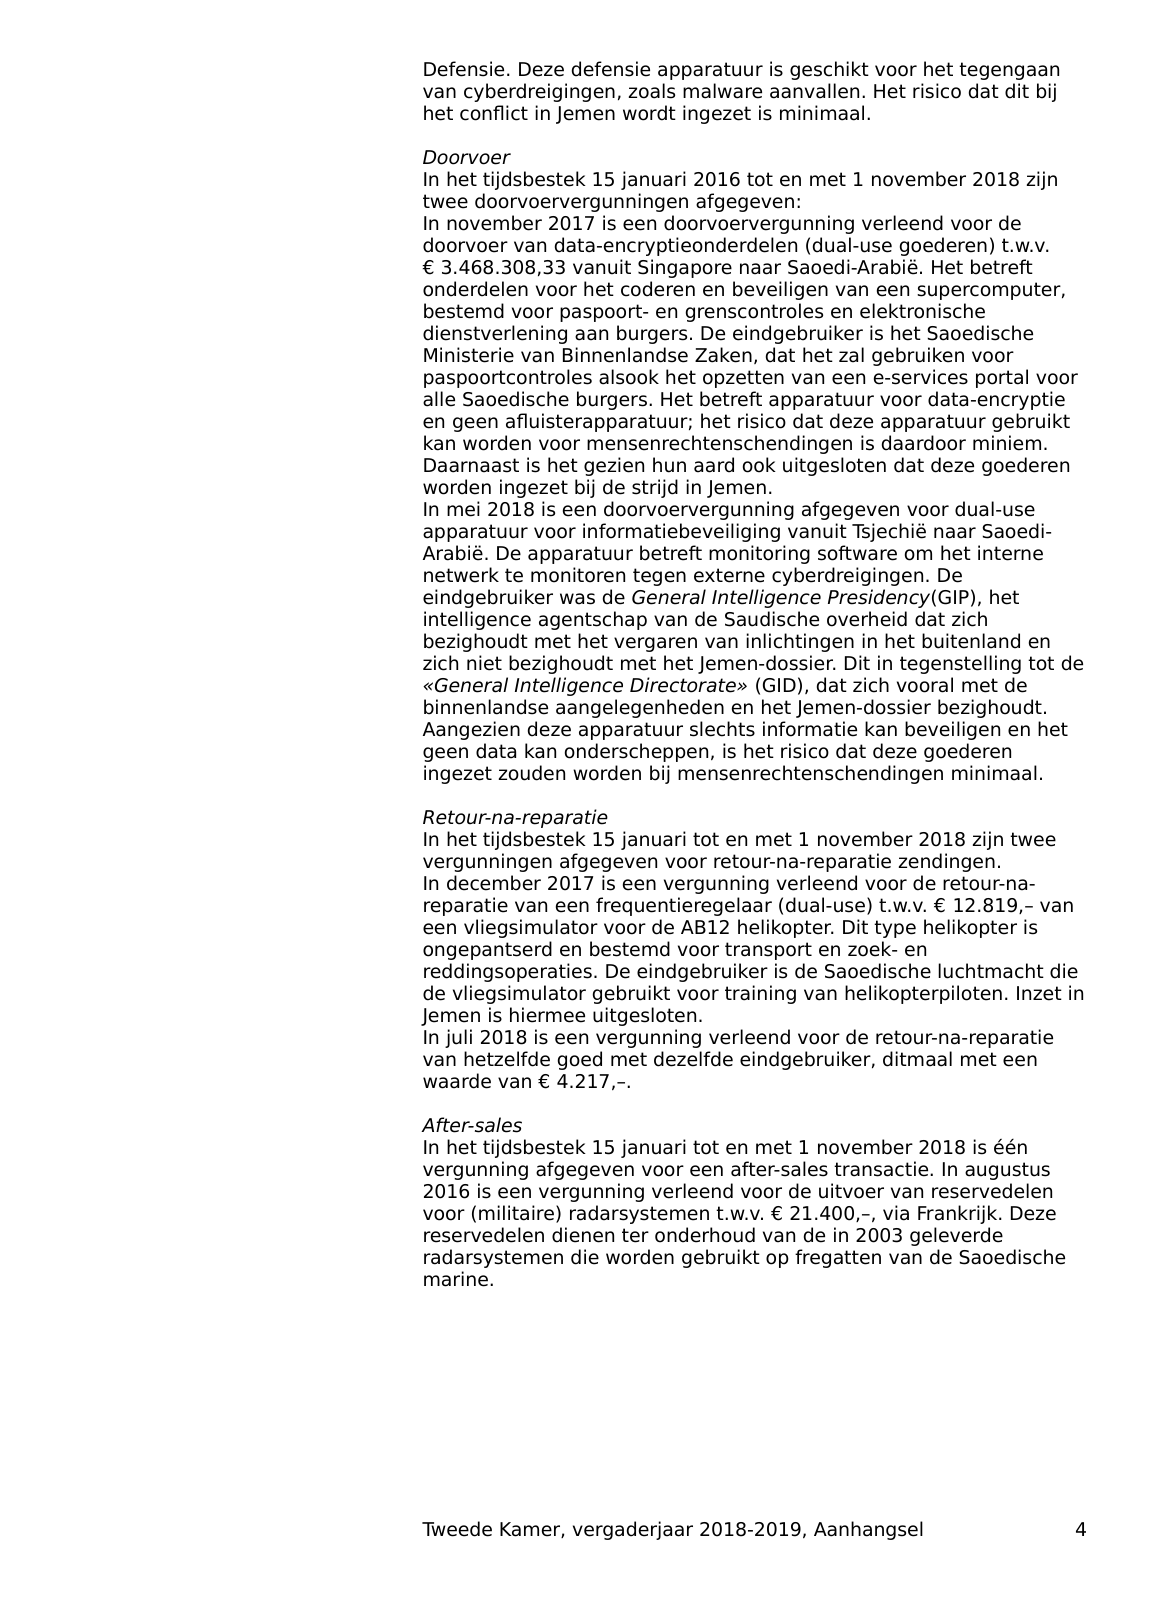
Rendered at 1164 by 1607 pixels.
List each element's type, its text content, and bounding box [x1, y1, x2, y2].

text In het tijdsbestek 15 januari tot en met 1 november 2018 zijn twee vergunningen afgegeven voor retour-na-reparatie zendingen. [422, 829, 1087, 873]
text In mei 2018 is een doorvoervergunning afgegeven voor dual-use apparatuur voor informatiebeveiliging vanuit Tsjechië naar Saoedi-Arabië. De apparatuur betreft monitoring software om het interne netwerk te monitoren tegen externe cyberdreigingen. De eindgebruiker was de General Intelligence Presidency(GIP), het intelligence agentschap van de Saudische overheid dat zich bezighoudt met het vergaren van inlichtingen in het buitenland en zich niet bezighoudt met het Jemen-dossier. Dit in tegenstelling tot de «General Intelligence Directorate» (GID), dat zich vooral met de binnenlandse aangelegenheden en het Jemen-dossier bezighoudt. Aangezien deze apparatuur slechts informatie kan beveiligen en het geen data kan onderscheppen, is het risico dat deze goederen ingezet zouden worden bij mensenrechtenschendingen minimaal. [422, 499, 1087, 784]
text After-sales [422, 1115, 1087, 1137]
text In juli 2018 is een vergunning verleend voor de retour-na-reparatie van hetzelfde goed met dezelfde eindgebruiker, ditmaal met een waarde van € 4.217,–. [422, 1027, 1087, 1092]
text In het tijdsbestek 15 januari tot en met 1 november 2018 is één vergunning afgegeven voor een after-sales transactie. In augustus 2016 is een vergunning verleend voor de uitvoer van reservedelen voor (militaire) radarsystemen t.w.v. € 21.400,–, via Frankrijk. Deze reservedelen dienen ter onderhoud van de in 2003 geleverde radarsystemen die worden gebruikt op fregatten van de Saoedische marine. [422, 1137, 1087, 1291]
text Defensie. Deze defensie apparatuur is geschikt voor het tegengaan van cyberdreigingen, zoals malware aanvallen. Het risico dat dit bij het conflict in Jemen wordt ingezet is minimaal. [422, 59, 1087, 125]
text Retour-na-reparatie [422, 807, 1087, 829]
text In het tijdsbestek 15 januari 2016 tot en met 1 november 2018 zijn twee doorvoervergunningen afgegeven: [422, 169, 1087, 213]
text In december 2017 is een vergunning verleend voor de retour-na-reparatie van een frequentieregelaar (dual-use) t.w.v. € 12.819,– van een vliegsimulator voor de AB12 helikopter. Dit type helikopter is ongepantserd en bestemd voor transport en zoek- en reddingsoperaties. De eindgebruiker is de Saoedische luchtmacht die de vliegsimulator gebruikt voor training van helikopterpiloten. Inzet in Jemen is hiermee uitgesloten. [422, 873, 1087, 1027]
text In november 2017 is een doorvoervergunning verleend voor de doorvoer van data-encryptieonderdelen (dual-use goederen) t.w.v. € 3.468.308,33 vanuit Singapore naar Saoedi-Arabië. Het betreft onderdelen voor het coderen en beveiligen van een supercomputer, bestemd voor paspoort- en grenscontroles en elektronische dienstverlening aan burgers. De eindgebruiker is het Saoedische Ministerie van Binnenlandse Zaken, dat het zal gebruiken voor paspoortcontroles alsook het opzetten van een e-services portal voor alle Saoedische burgers. Het betreft apparatuur voor data-encryptie en geen afluisterapparatuur; het risico dat deze apparatuur gebruikt kan worden voor mensenrechtenschendingen is daardoor miniem. Daarnaast is het gezien hun aard ook uitgesloten dat deze goederen worden ingezet bij de strijd in Jemen. [422, 213, 1087, 499]
text Doorvoer [422, 147, 1087, 169]
